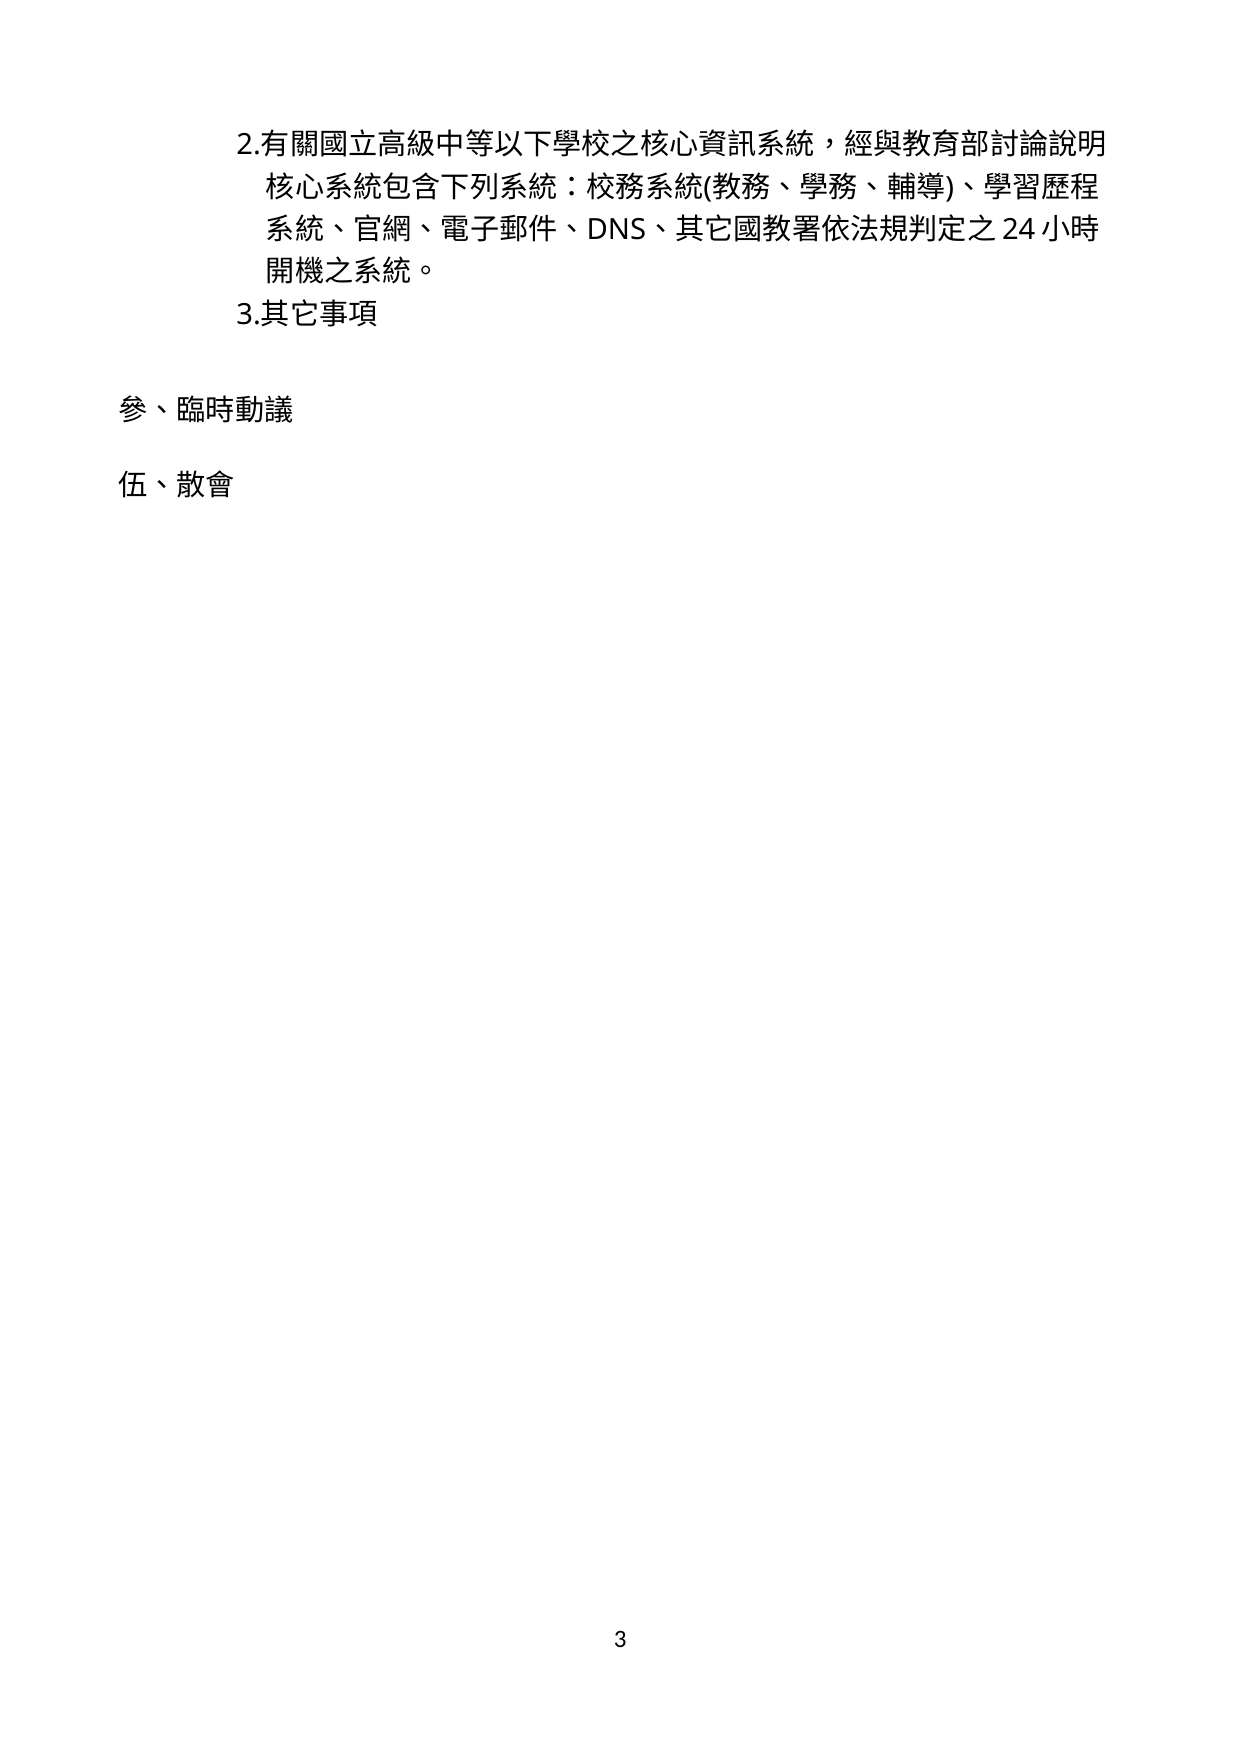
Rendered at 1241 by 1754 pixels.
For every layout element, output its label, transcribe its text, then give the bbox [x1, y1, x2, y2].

text 3.其它事項 [236, 290, 1122, 333]
text 2.有關國立高級中等以下學校之核心資訊系統，經與教育部討論說明核心系統包含下列系統：校務系統(教務、學務、輔導)、學習歷程系統、官網、電子郵件、DNS、其它國教署依法規判定之24小時開機之系統。 [236, 121, 1122, 290]
text 伍、散會 [118, 445, 1122, 520]
text 參、臨時動議 [118, 370, 1122, 445]
